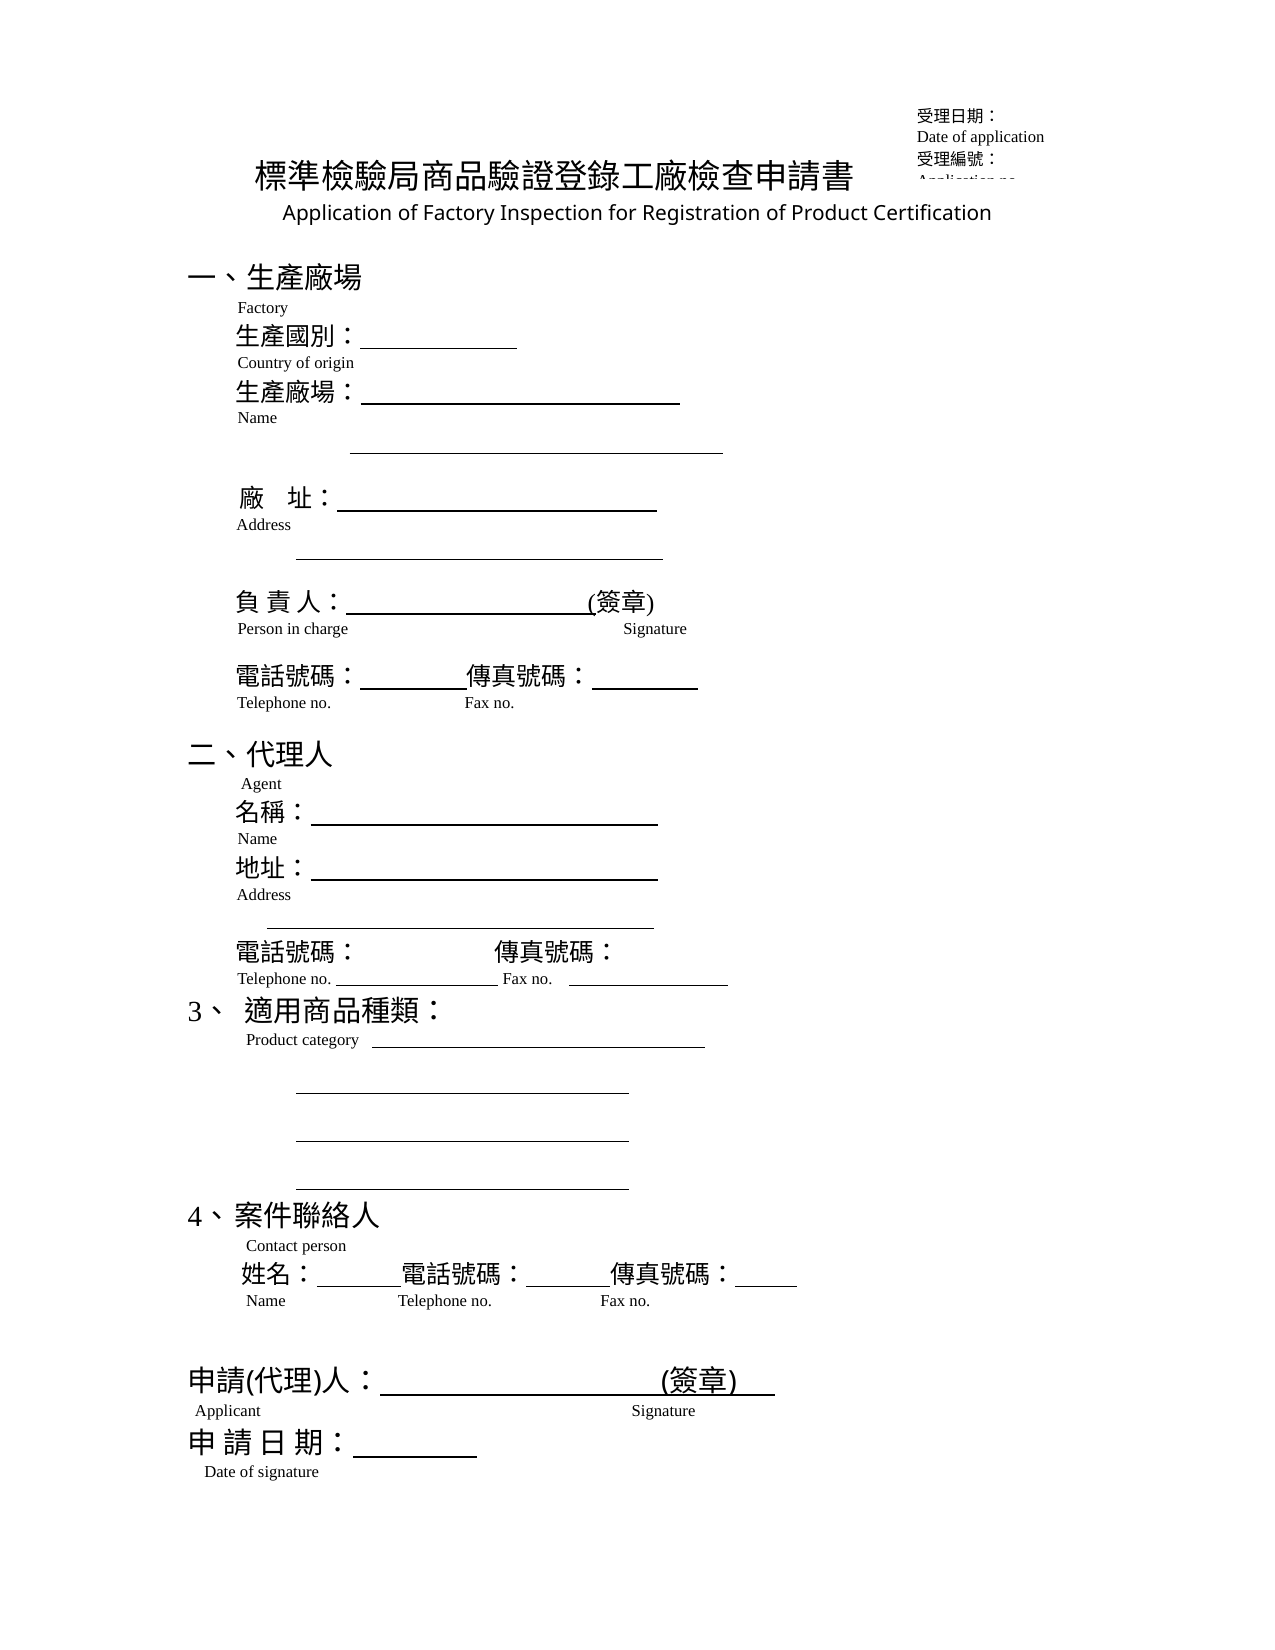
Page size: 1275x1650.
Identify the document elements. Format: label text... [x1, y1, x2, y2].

text 一、生產廠場 [187, 255, 1087, 297]
text Application no. [917, 170, 1071, 178]
text 電話號碼： 傳真號碼： [229, 932, 1087, 969]
text 受理日期： [917, 103, 1071, 127]
text 電話號碼： 傳真號碼： [229, 657, 1087, 693]
text Date of application [917, 127, 1071, 146]
text 受理編號： [917, 146, 1071, 170]
text 廠 址： [233, 479, 1087, 515]
text Name [229, 408, 1087, 427]
text Name [229, 829, 1087, 848]
text Country of origin [229, 353, 1087, 372]
text 生產廠場： [229, 372, 1087, 408]
text 申請(代理)人： (簽章) [187, 1358, 1087, 1400]
text Applicant Signature [187, 1400, 1087, 1419]
text 地址： [229, 848, 1087, 884]
text Name Telephone no. Fax no. [233, 1291, 1087, 1310]
text Application of Factory Inspection for Registration of Product Certification [187, 198, 1087, 227]
text Telephone no. Fax no. [229, 693, 1087, 712]
text 標準檢驗局商品驗證登錄工廠檢查申請書 [187, 150, 1087, 198]
text 申 請 日 期： [187, 1419, 1087, 1462]
text 名稱： [229, 793, 1087, 829]
text Factory [229, 297, 1087, 317]
text Product category [237, 1030, 1087, 1049]
text Date of signature [204, 1462, 1087, 1481]
text 負 責 人： (簽章) [229, 582, 1087, 618]
list 適用商品種類： [187, 988, 1087, 1030]
text Address [229, 515, 1087, 534]
list 案件聯絡人 [187, 1193, 1087, 1235]
text Telephone no. Fax no. [229, 969, 1087, 988]
text Person in charge Signature [229, 618, 1087, 638]
text Contact person [237, 1235, 1087, 1254]
text 姓名： 電話號碼： 傳真號碼： [229, 1254, 1087, 1291]
text 二、代理人 [187, 731, 1087, 774]
text Address [229, 884, 1087, 904]
text 生產國別： [229, 317, 1087, 353]
text Agent [229, 774, 1087, 793]
